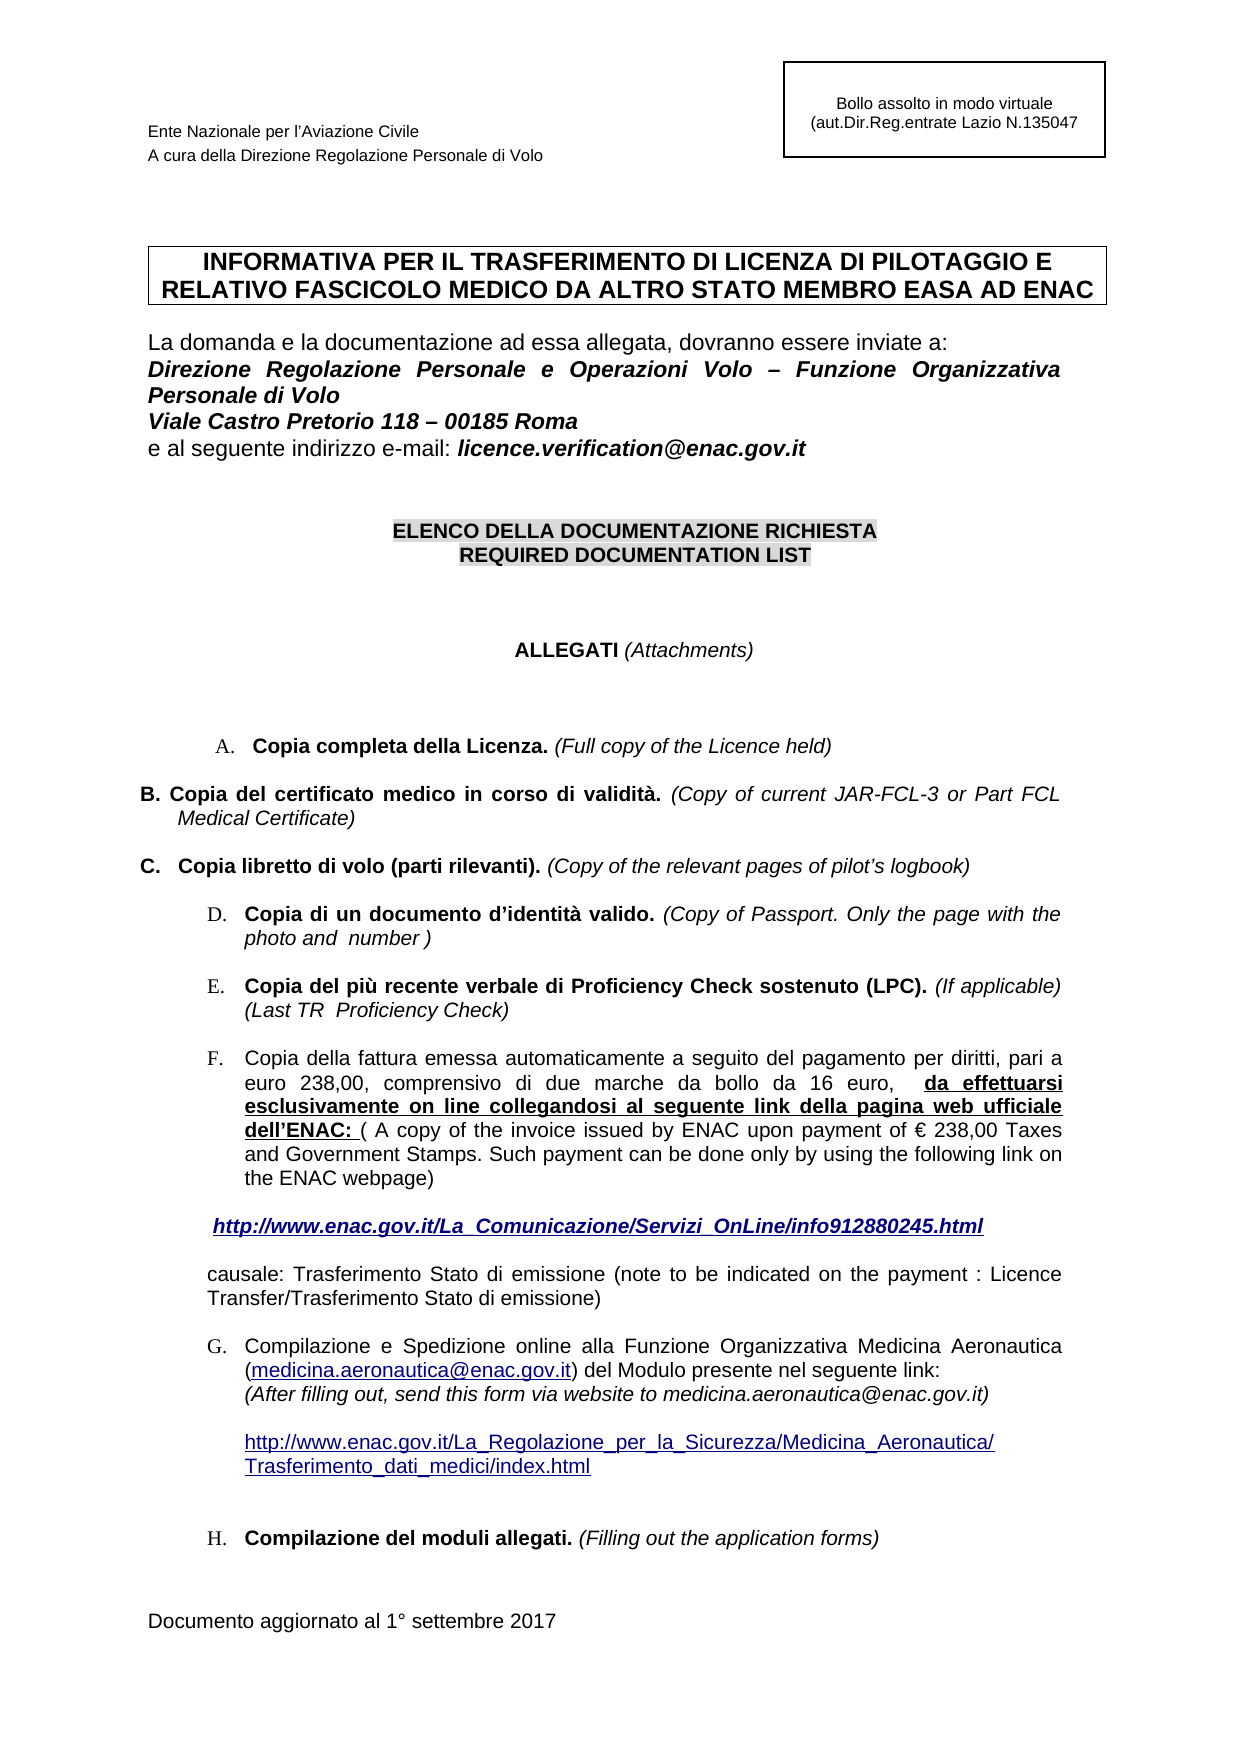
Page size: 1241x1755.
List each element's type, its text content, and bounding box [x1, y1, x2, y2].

text Bollo assolto in modo virtuale (aut.Dir.Reg.entrate Lazio N.135047 [799, 70, 1089, 132]
text http://www.enac.gov.it/La_Comunicazione/Servizi_OnLine/info912880245.html [207, 1214, 1063, 1238]
list Copia completa della Licenza. (Full copy of the Licence held) [215, 734, 1063, 758]
text Viale Castro Pretorio 118 – 00185 Roma [148, 408, 1063, 434]
list Copia di un documento d’identità valido. (Copy of Passport. Only the page with the photo and number ) [207, 902, 1063, 950]
text ELENCO DELLA DOCUMENTAZIONE RICHIESTA [207, 518, 1063, 542]
text causale: Trasferimento Stato di emissione (note to be indicated on the payment : Licence Transfer/Trasferimento Stato di emissione) [207, 1262, 1063, 1310]
list Compilazione del moduli allegati. (Filling out the application forms) [207, 1526, 1063, 1550]
text REQUIRED DOCUMENTATION LIST [207, 542, 1063, 566]
text Direzione Regolazione Personale e Operazioni Volo – Funzione Organizzativa Personale di Volo [148, 356, 1063, 408]
text e al seguente indirizzo e-mail: licence.verification@enac.gov.it [148, 434, 1063, 461]
text C. Copia libretto di volo (parti rilevanti). (Copy of the relevant pages of pilot’s logbook) [140, 854, 1063, 878]
text ALLEGATI (Attachments) [207, 638, 1063, 662]
text La domanda e la documentazione ad essa allegata, dovranno essere inviate a: [148, 329, 1063, 356]
text (After filling out, send this form via website to medicina.aeronautica@enac.gov.it) [244, 1382, 1063, 1406]
list Copia del più recente verbale di Proficiency Check sostenuto (LPC). (If applicable)(Last TR Proficiency Check) [207, 974, 1063, 1022]
list Copia della fattura emessa automaticamente a seguito del pagamento per diritti, pari a euro 238,00, comprensivo di due marche da bollo da 16 euro, da effettuarsi esclusivamente on line collegandosi al seguente link della pagina web ufficiale dell’ENAC: ( A copy of the invoice issued by ENAC upon payment of € 238,00 Taxes and Government Stamps. Such payment can be done only by using the following link on the ENAC webpage) [207, 1046, 1063, 1190]
list Compilazione e Spedizione online alla Funzione Organizzativa Medicina Aeronautica (medicina.aeronautica@enac.gov.it) del Modulo presente nel seguente link: [207, 1334, 1063, 1382]
text INFORMATIVA PER IL TRASFERIMENTO DI LICENZA DI PILOTAGGIO E RELATIVO FASCICOLO MEDICO DA ALTRO STATO MEMBRO EASA AD ENAC [149, 247, 1106, 304]
text B. Copia del certificato medico in corso di validità. (Copy of current JAR-FCL-3 or Part FCL Medical Certificate) [140, 782, 1063, 830]
text http://www.enac.gov.it/La_Regolazione_per_la_Sicurezza/Medicina_Aeronautica/Trasferimento_dati_medici/index.html [244, 1430, 1063, 1478]
